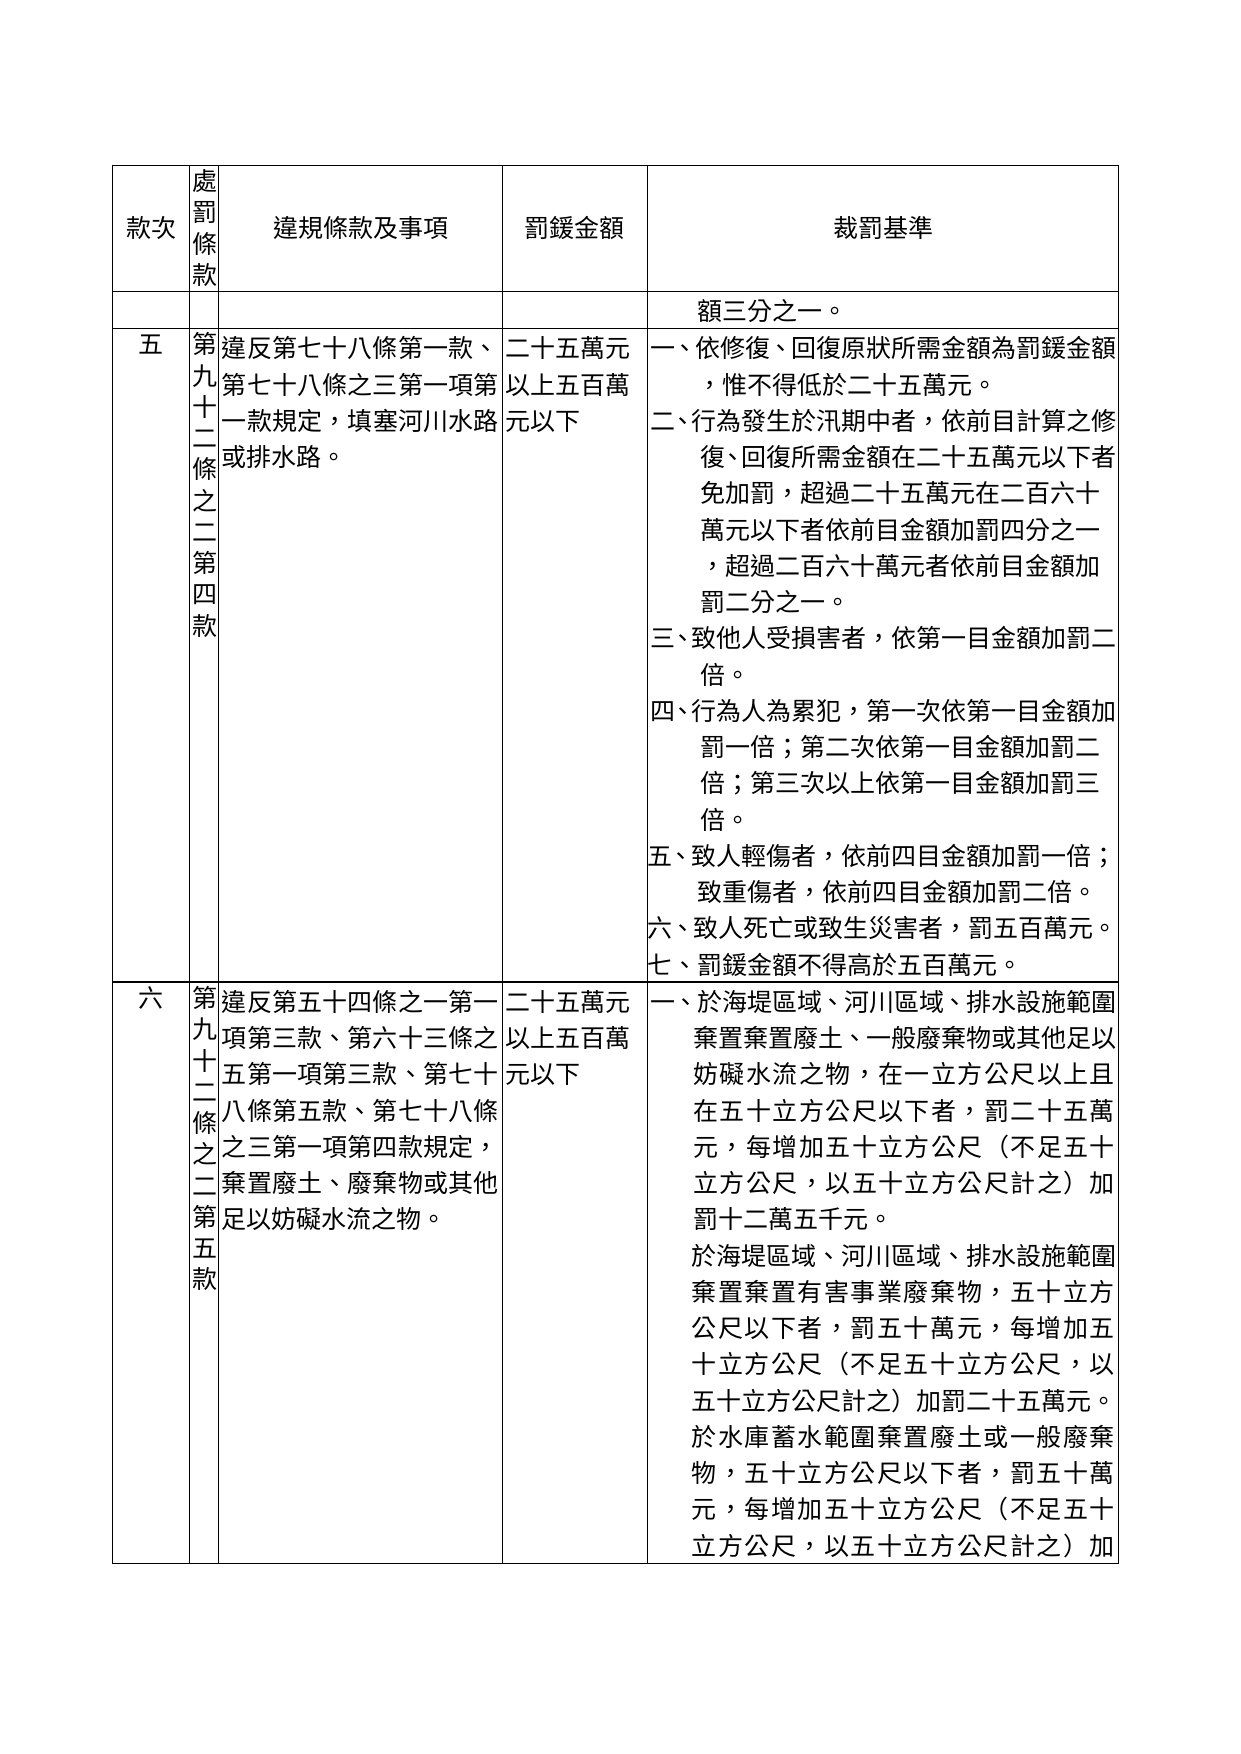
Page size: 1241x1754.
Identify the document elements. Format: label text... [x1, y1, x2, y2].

table_cell [113, 292, 189, 328]
table_cell 五 [113, 329, 189, 981]
table_header 處罰條款 [190, 166, 218, 291]
table_cell 六 [113, 983, 189, 1562]
table_header 款次 [113, 166, 189, 291]
table_cell 一、依修復、回復原狀所需金額為罰鍰金額，惟不得低於二十五萬元。 二、行為發生於汛期中者，依前目計算之修復、回復所需金額在二十五萬元以下者免加罰，超過二十五萬元在二百六十萬元以下者依前目金額加罰四分之一，超過二百六十萬元者依前目金額加罰二分之一。 三、致他人受損害者，依第一目金額加罰二倍。 四、行為人為累犯，第一次依第一目金額加罰一倍；第二次依第一目金額加罰二倍；第三次以上依第一目金額加罰三倍。 五、致人輕傷者，依前四目金額加罰一倍；致重傷者，依前四目金額加罰二倍。 六、致人死亡或致生災害者，罰五百萬元。 七、罰鍰金額不得高於五百萬元。 [648, 329, 1118, 981]
table_cell 第九十二條之二第四款 [190, 329, 218, 981]
table_header 違規條款及事項 [219, 166, 502, 291]
table_cell [190, 292, 218, 328]
table_cell 第九十二條之二第五款 [190, 983, 218, 1562]
table_cell [503, 292, 647, 328]
table_cell 額三分之一。 [648, 292, 1118, 328]
table_header 罰鍰金額 [503, 166, 647, 291]
table_cell 一、於海堤區域、河川區域、排水設施範圍棄置棄置廢土、一般廢棄物或其他足以妨礙水流之物，在一立方公尺以上且在五十立方公尺以下者，罰二十五萬元，每增加五十立方公尺（不足五十立方公尺，以五十立方公尺計之）加罰十二萬五千元。 於海堤區域、河川區域、排水設施範圍棄置棄置有害事業廢棄物，五十立方公尺以下者，罰五十萬元，每增加五十立方公尺（不足五十立方公尺，以五十立方公尺計之）加罰二十五萬元。 於水庫蓄水範圍棄置廢土或一般廢棄物，五十立方公尺以下者，罰五十萬元，每增加五十立方公尺（不足五十立方公尺，以五十立方公尺計之）加 [648, 983, 1118, 1562]
table_cell 違反第七十八條第一款、第七十八條之三第一項第一款規定，填塞河川水路或排水路。 [219, 329, 502, 981]
table_cell [219, 292, 502, 328]
table_cell 二十五萬元以上五百萬元以下 [503, 329, 647, 981]
table_cell 違反第五十四條之一第一項第三款、第六十三條之五第一項第三款、第七十八條第五款、第七十八條之三第一項第四款規定，棄置廢土、廢棄物或其他足以妨礙水流之物。 [219, 983, 502, 1562]
table_cell 二十五萬元以上五百萬元以下 [503, 983, 647, 1562]
table_header 裁罰基準 [648, 166, 1118, 291]
